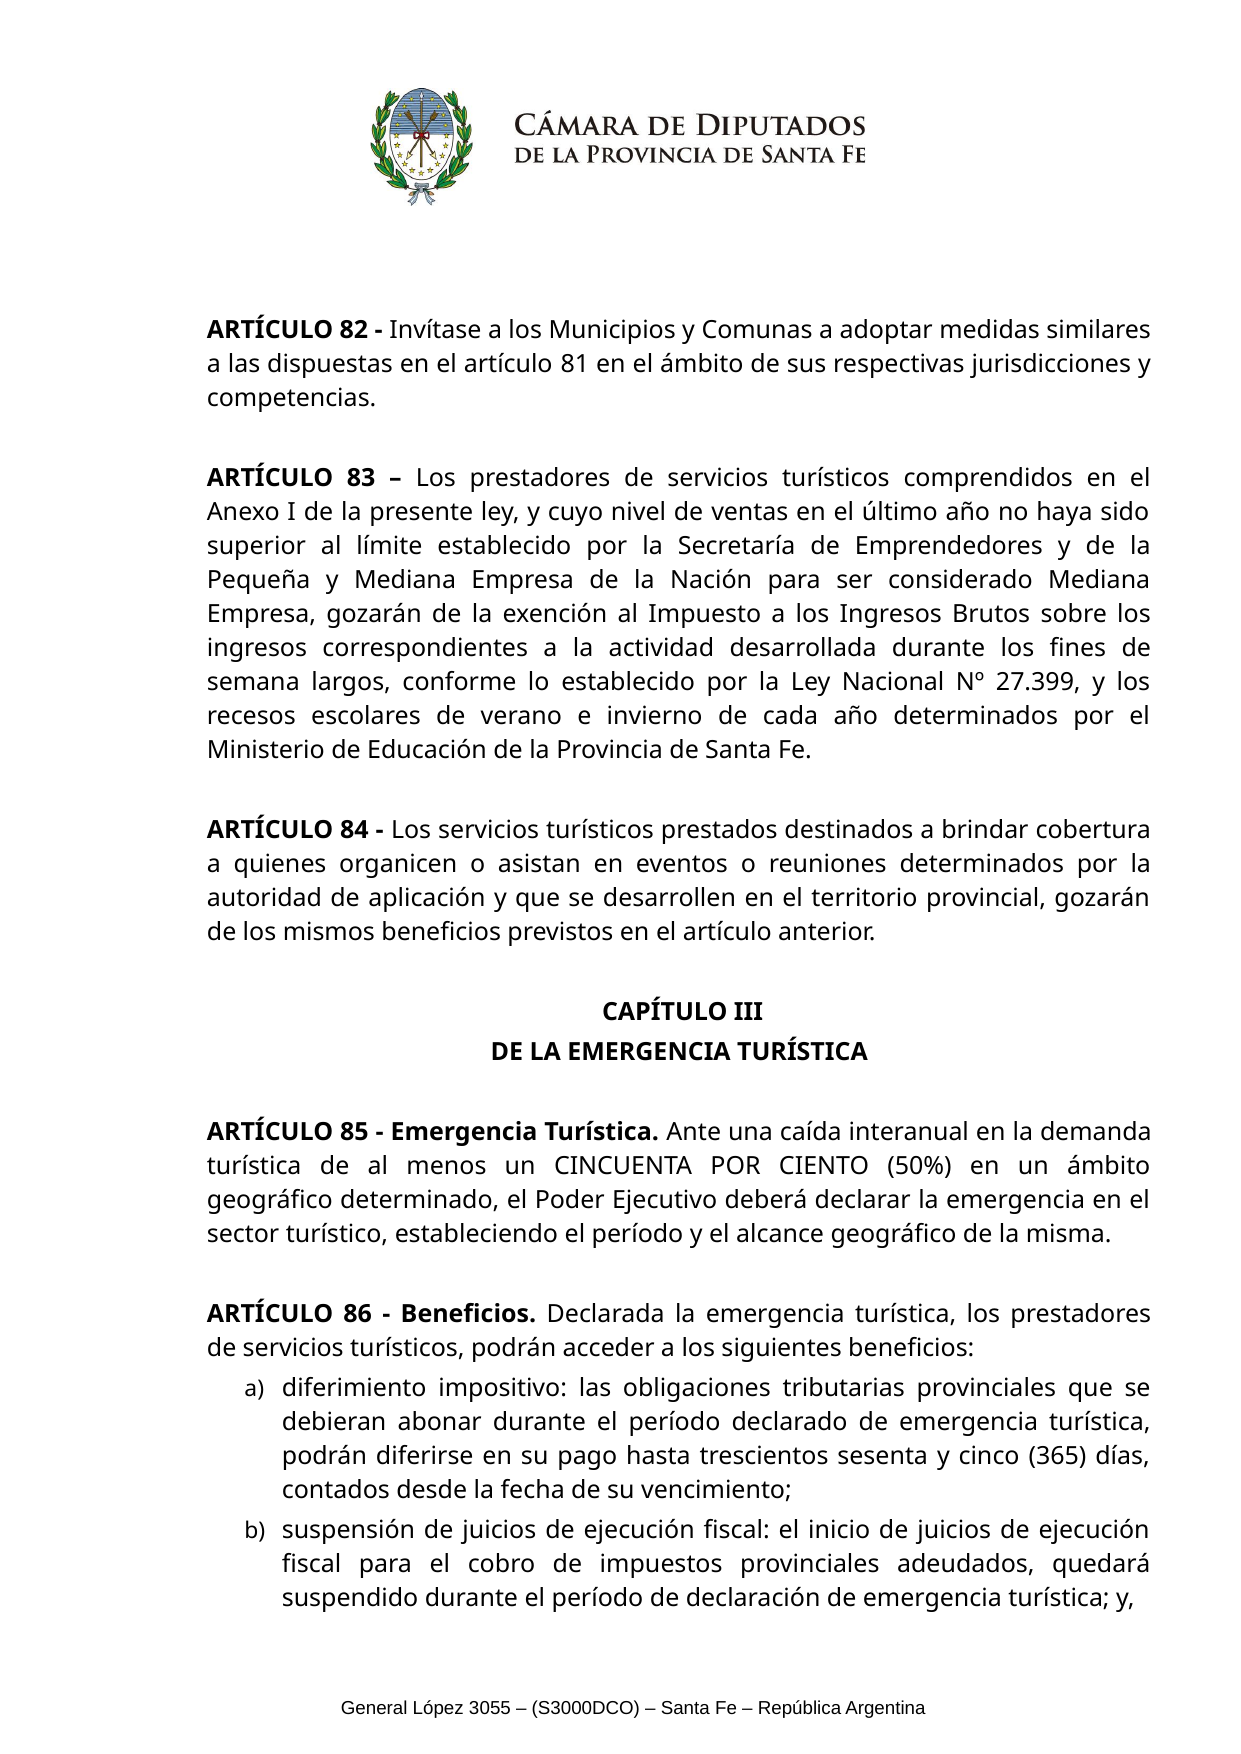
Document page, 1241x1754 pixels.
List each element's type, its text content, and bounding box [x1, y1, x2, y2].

text ARTÍCULO 83 – Los prestadores de servicios turísticos comprendidos en el Anexo I de la presente ley, y cuyo nivel de ventas en el último año no haya sido superior al límite establecido por la Secretaría de Emprendedores y de la Pequeña y Mediana Empresa de la Nación para ser considerado Mediana Empresa, gozarán de la exención al Impuesto a los Ingresos Brutos sobre los ingresos correspondientes a la actividad desarrollada durante los fines de semana largos, conforme lo establecido por la Ley Nacional Nº 27.399, y los recesos escolares de verano e invierno de cada año determinados por el Ministerio de Educación de la Provincia de Santa Fe. [207, 459, 1152, 766]
text ARTÍCULO 85 - Emergencia Turística. Ante una caída interanual en la demanda turística de al menos un CINCUENTA POR CIENTO (50%) en un ámbito geográfico determinado, el Poder Ejecutivo deberá declarar la emergencia en el sector turístico, estableciendo el período y el alcance geográfico de la misma. [207, 1113, 1152, 1250]
list suspensión de juicios de ejecución fiscal: el inicio de juicios de ejecución fiscal para el cobro de impuestos provinciales adeudados, quedará suspendido durante el período de declaración de emergencia turística; y, [244, 1511, 1152, 1614]
text CAPÍTULO III [207, 994, 1152, 1028]
text ARTÍCULO 84 - Los servicios turísticos prestados destinados a brindar cobertura a quienes organicen o asistan en eventos o reuniones determinados por la autoridad de aplicación y que se desarrollen en el territorio provincial, gozarán de los mismos beneficios previstos en el artículo anterior. [207, 812, 1152, 948]
picture [370, 88, 866, 210]
list diferimiento impositivo: las obligaciones tributarias provinciales que se debieran abonar durante el período declarado de emergencia turística, podrán diferirse en su pago hasta trescientos sesenta y cinco (365) días, contados desde la fecha de su vencimiento; [244, 1369, 1152, 1506]
text ARTÍCULO 82 - Invítase a los Municipios y Comunas a adoptar medidas similares a las dispuestas en el artículo 81 en el ámbito de sus respectivas jurisdicciones y competencias. [207, 312, 1152, 414]
text ARTÍCULO 86 - Beneficios. Declarada la emergencia turística, los prestadores de servicios turísticos, podrán acceder a los siguientes beneficios: [207, 1295, 1152, 1363]
text DE LA EMERGENCIA TURÍSTICA [207, 1034, 1152, 1068]
